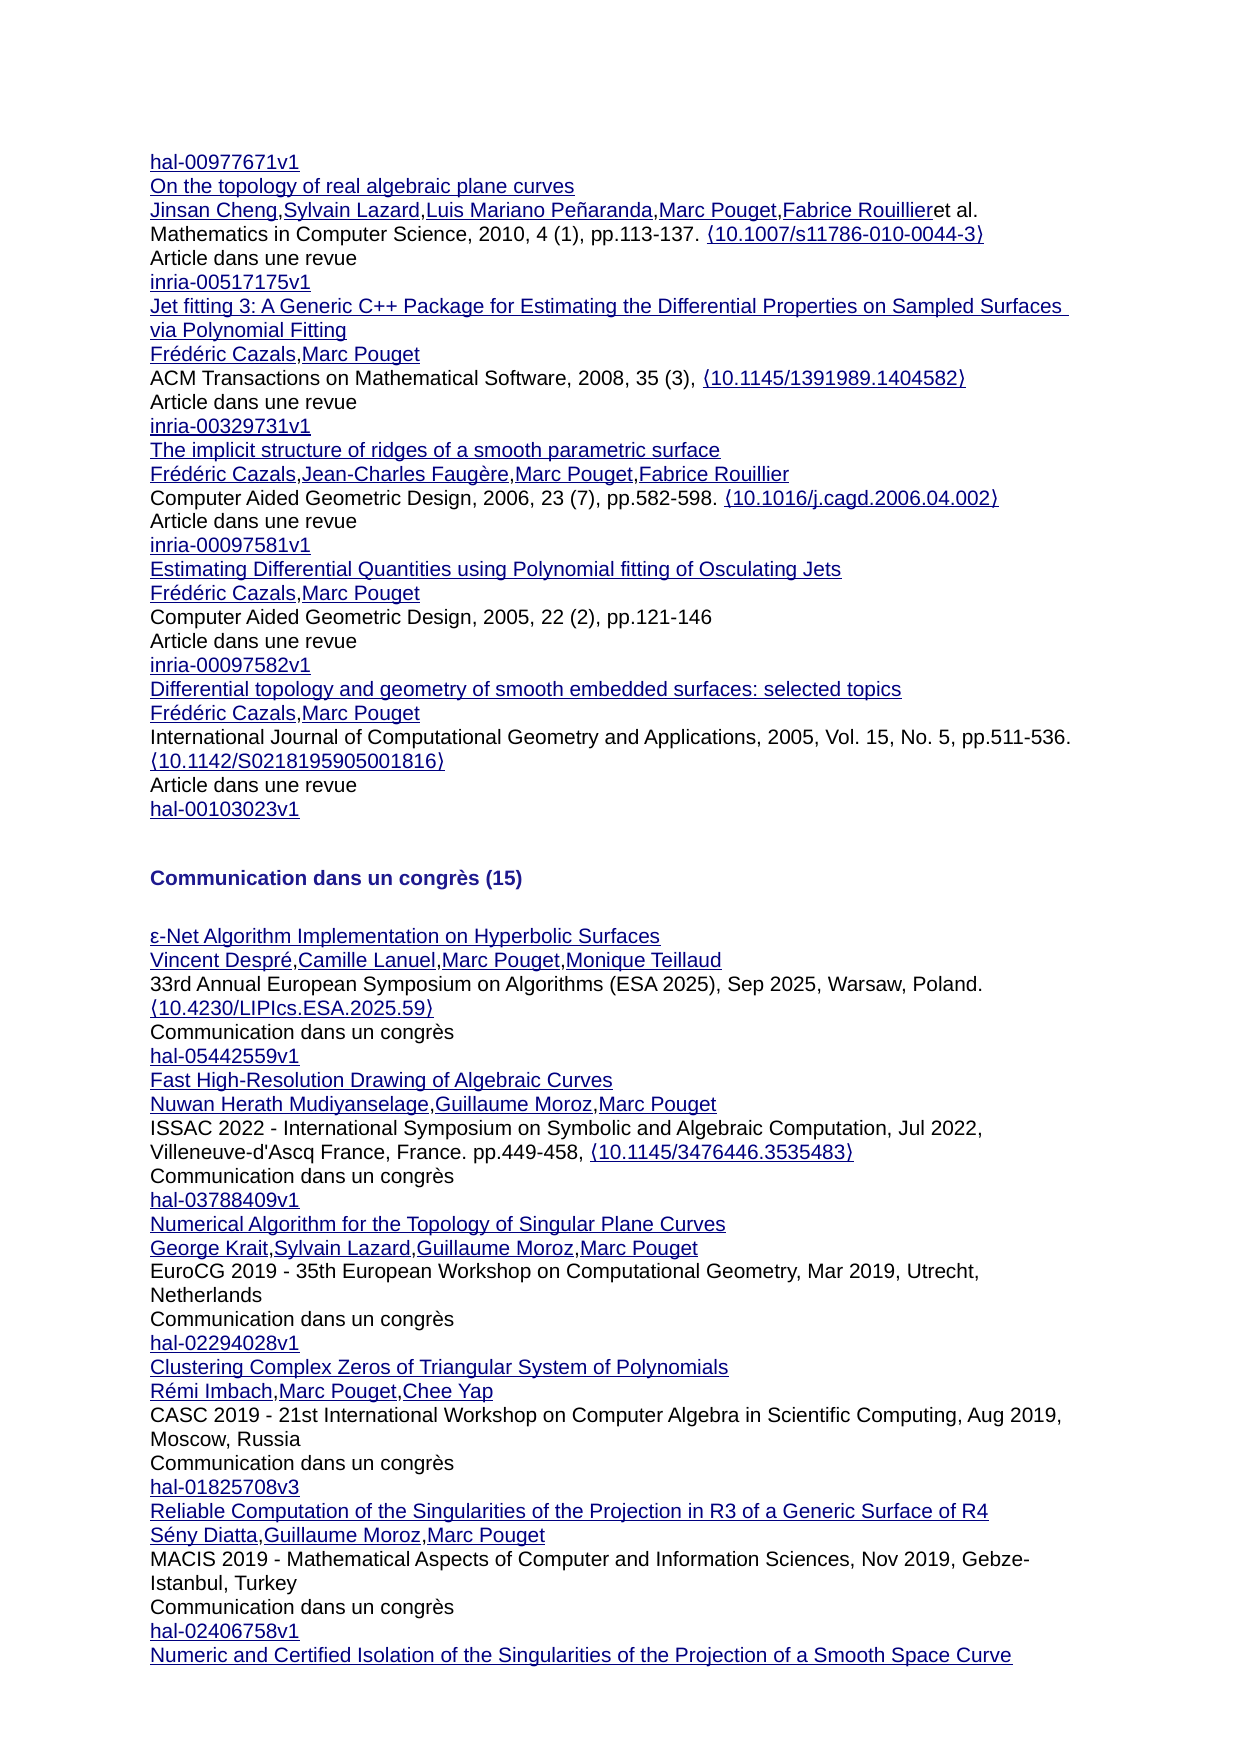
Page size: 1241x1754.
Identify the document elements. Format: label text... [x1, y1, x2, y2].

table_cell Fast High-Resolution Drawing of Algebraic Curves Nuwan Herath Mudiyanselage,Guillaume Moroz,Marc Pouget ISSAC 2022 - International Symposium on Symbolic and Algebraic Computation, Jul 2022, Villeneuve-d'Ascq France, France. pp.449-458, ⟨10.1145/3476446.3535483⟩ Communication dans un congrès hal-03788409v1 [150, 1068, 1090, 1211]
table_cell Estimating Differential Quantities using Polynomial fitting of Osculating Jets Frédéric Cazals,Marc Pouget Computer Aided Geometric Design, 2005, 22 (2), pp.121-146 Article dans une revue inria-00097582v1 [150, 557, 1090, 677]
table_cell Differential topology and geometry of smooth embedded surfaces: selected topics Frédéric Cazals,Marc Pouget International Journal of Computational Geometry and Applications, 2005, Vol. 15, No. 5, pp.511-536. ⟨10.1142/S0218195905001816⟩ Article dans une revue hal-00103023v1 [150, 677, 1090, 821]
table_cell hal-00977671v1 [150, 150, 1090, 174]
subtitle Communication dans un congrès (15) [150, 866, 1090, 889]
table_cell Jet fitting 3: A Generic C++ Package for Estimating the Differential Properties on Sampled Surfaces via Polynomial Fitting Frédéric Cazals,Marc Pouget ACM Transactions on Mathematical Software, 2008, 35 (3), ⟨10.1145/1391989.1404582⟩ Article dans une revue inria-00329731v1 [150, 294, 1090, 437]
table_cell The implicit structure of ridges of a smooth parametric surface Frédéric Cazals,Jean-Charles Faugère,Marc Pouget,Fabrice Rouillier Computer Aided Geometric Design, 2006, 23 (7), pp.582-598. ⟨10.1016/j.cagd.2006.04.002⟩ Article dans une revue inria-00097581v1 [150, 438, 1090, 557]
table_cell Reliable Computation of the Singularities of the Projection in R3 of a Generic Surface of R4 Sény Diatta,Guillaume Moroz,Marc Pouget MACIS 2019 - Mathematical Aspects of Computer and Information Sciences, Nov 2019, Gebze-Istanbul, Turkey Communication dans un congrès hal-02406758v1 [150, 1499, 1090, 1643]
table_cell Numerical Algorithm for the Topology of Singular Plane Curves George Krait,Sylvain Lazard,Guillaume Moroz,Marc Pouget EuroCG 2019 - 35th European Workshop on Computational Geometry, Mar 2019, Utrecht, Netherlands Communication dans un congrès hal-02294028v1 [150, 1211, 1090, 1355]
table_cell On the topology of real algebraic plane curves Jinsan Cheng,Sylvain Lazard,Luis Mariano Peñaranda,Marc Pouget,Fabrice Rouillieret al. Mathematics in Computer Science, 2010, 4 (1), pp.113-137. ⟨10.1007/s11786-010-0044-3⟩ Article dans une revue inria-00517175v1 [150, 174, 1090, 294]
table_cell Clustering Complex Zeros of Triangular System of Polynomials Rémi Imbach,Marc Pouget,Chee Yap CASC 2019 - 21st International Workshop on Computer Algebra in Scientific Computing, Aug 2019, Moscow, Russia Communication dans un congrès hal-01825708v3 [150, 1355, 1090, 1499]
table_header ε-Net Algorithm Implementation on Hyperbolic Surfaces Vincent Despré,Camille Lanuel,Marc Pouget,Monique Teillaud 33rd Annual European Symposium on Algorithms (ESA 2025), Sep 2025, Warsaw, Poland. ⟨10.4230/LIPIcs.ESA.2025.59⟩ Communication dans un congrès hal-05442559v1 [150, 924, 1090, 1068]
table_cell Numeric and Certified Isolation of the Singularities of the Projection of a Smooth Space Curve [150, 1643, 1090, 1667]
